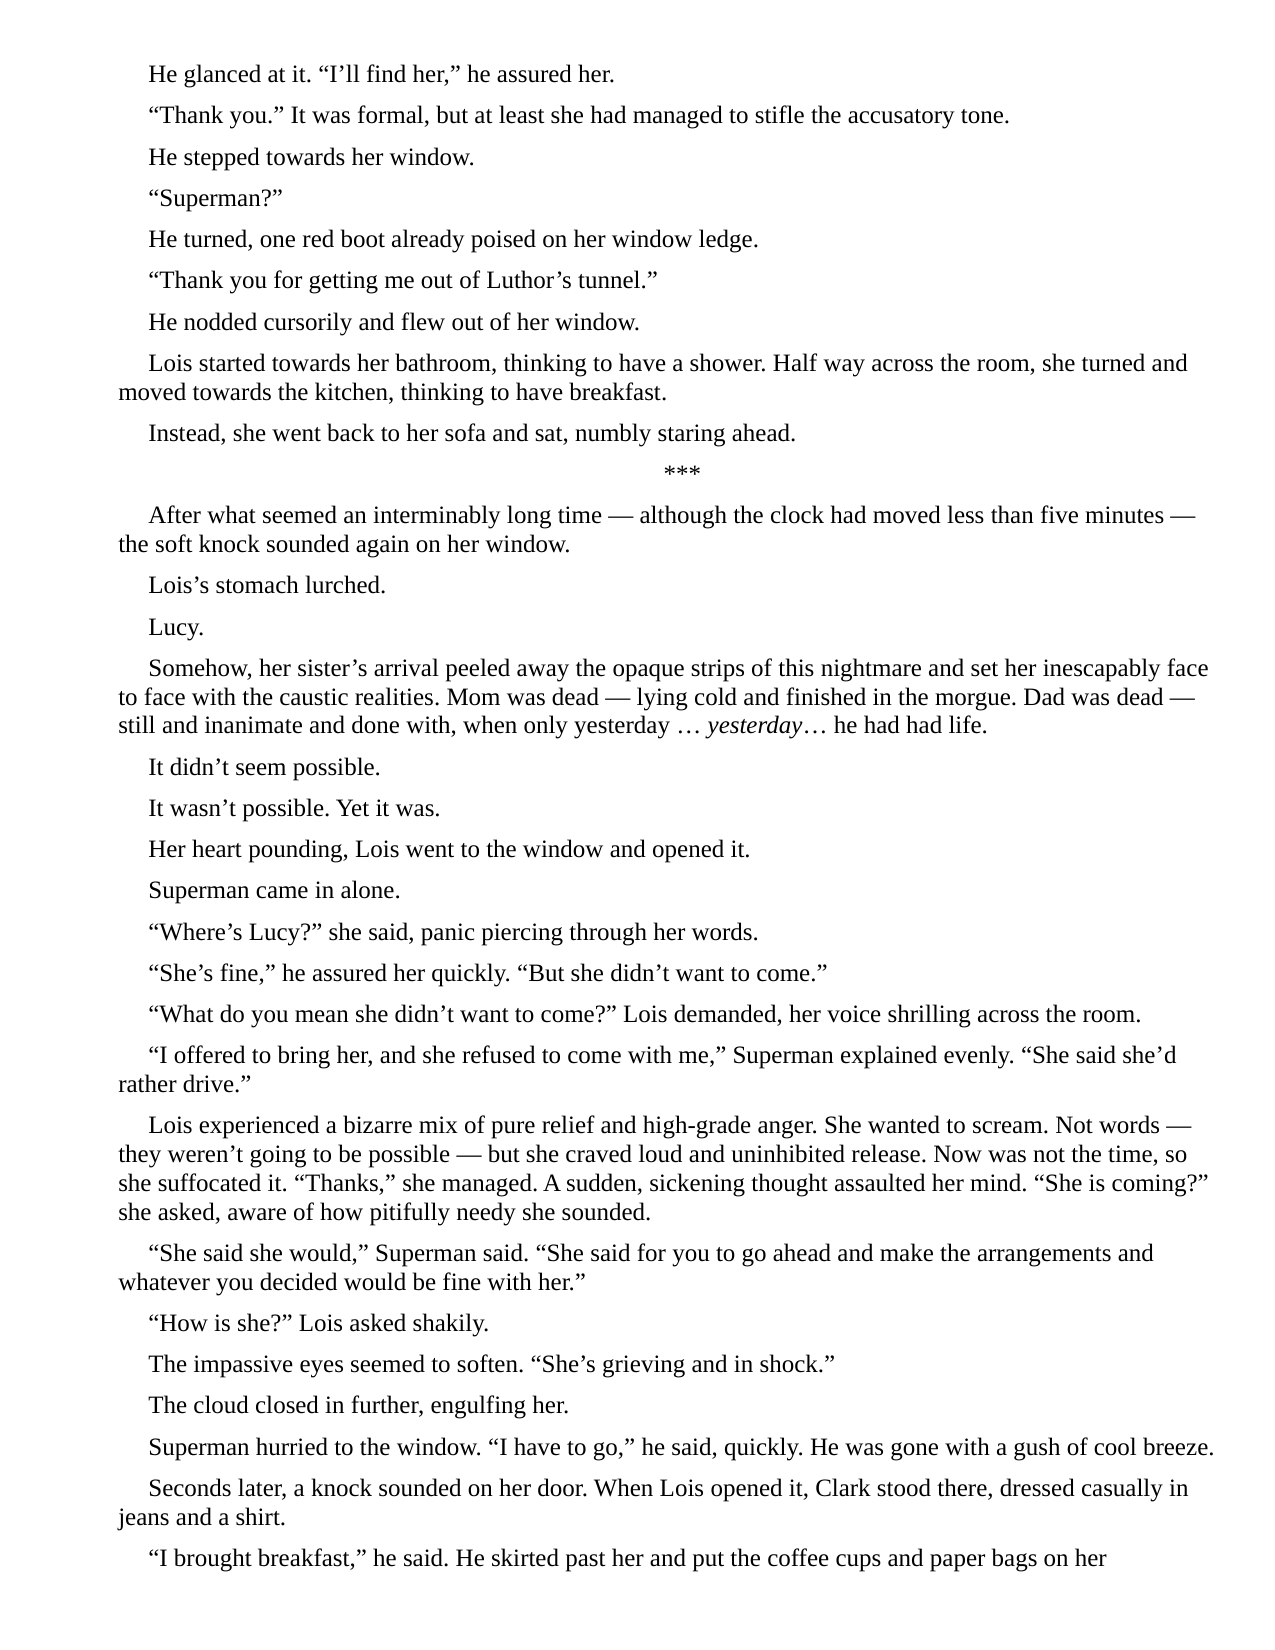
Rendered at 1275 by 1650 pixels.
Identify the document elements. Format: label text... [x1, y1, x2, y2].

text He stepped towards her window. [118, 142, 1216, 170]
text Lois experienced a bizarre mix of pure relief and high-grade anger. She wanted to scream. Not words — they weren’t going to be possible — but she craved loud and uninhibited release. Now was not the time, so she suffocated it. “Thanks,” she managed. A sudden, sickening thought assaulted her mind. “She is coming?” she asked, aware of how pitifully needy she sounded. [118, 1110, 1216, 1225]
text “I offered to bring her, and she refused to come with me,” Superman explained evenly. “She said she’d rather drive.” [118, 1040, 1216, 1098]
text The cloud closed in further, engulfing her. [118, 1390, 1216, 1419]
text Lucy. [118, 612, 1216, 640]
text Lois’s stomach lurched. [118, 570, 1216, 599]
text “Thank you for getting me out of Luthor’s tunnel.” [118, 265, 1216, 294]
text “Superman?” [118, 183, 1216, 212]
text Her heart pounding, Lois went to the window and opened it. [118, 834, 1216, 863]
text “Where’s Lucy?” she said, panic piercing through her words. [118, 917, 1216, 945]
text It didn’t seem possible. [118, 752, 1216, 780]
text He nodded cursorily and flew out of her window. [118, 307, 1216, 335]
text He turned, one red boot already poised on her window ledge. [118, 224, 1216, 253]
text “She said she would,” Superman said. “She said for you to go ahead and make the arrangements and whatever you decided would be fine with her.” [118, 1238, 1216, 1295]
text Somehow, her sister’s arrival peeled away the opaque strips of this nightmare and set her inescapably face to face with the caustic realities. Mom was dead — lying cold and finished in the morgue. Dad was dead — still and inanimate and done with, when only yesterday … yesterday… he had had life. [118, 653, 1216, 739]
text It wasn’t possible. Yet it was. [118, 793, 1216, 822]
text “What do you mean she didn’t want to come?” Lois demanded, her voice shrilling across the room. [118, 999, 1216, 1028]
text *** [118, 459, 1216, 488]
text “Thank you.” It was formal, but at least she had managed to stifle the accusatory tone. [118, 100, 1216, 129]
text “I brought breakfast,” he said. He skirted past her and put the coffee cups and paper bags on her [118, 1543, 1216, 1572]
text The impassive eyes seemed to soften. “She’s grieving and in shock.” [118, 1349, 1216, 1378]
text After what seemed an interminably long time — although the clock had moved less than five minutes — the soft knock sounded again on her window. [118, 500, 1216, 558]
text Instead, she went back to her sofa and sat, numbly staring ahead. [118, 418, 1216, 447]
text “How is she?” Lois asked shakily. [118, 1308, 1216, 1337]
text Seconds later, a knock sounded on her door. When Lois opened it, Clark stood there, dressed casually in jeans and a shirt. [118, 1473, 1216, 1530]
text Superman came in alone. [118, 875, 1216, 904]
text Superman hurried to the window. “I have to go,” he said, quickly. He was gone with a gush of cool breeze. [118, 1432, 1216, 1460]
text “She’s fine,” he assured her quickly. “But she didn’t want to come.” [118, 958, 1216, 987]
text Lois started towards her bathroom, thinking to have a shower. Half way across the room, she turned and moved towards the kitchen, thinking to have breakfast. [118, 348, 1216, 405]
text He glanced at it. “I’ll find her,” he assured her. [118, 59, 1216, 88]
